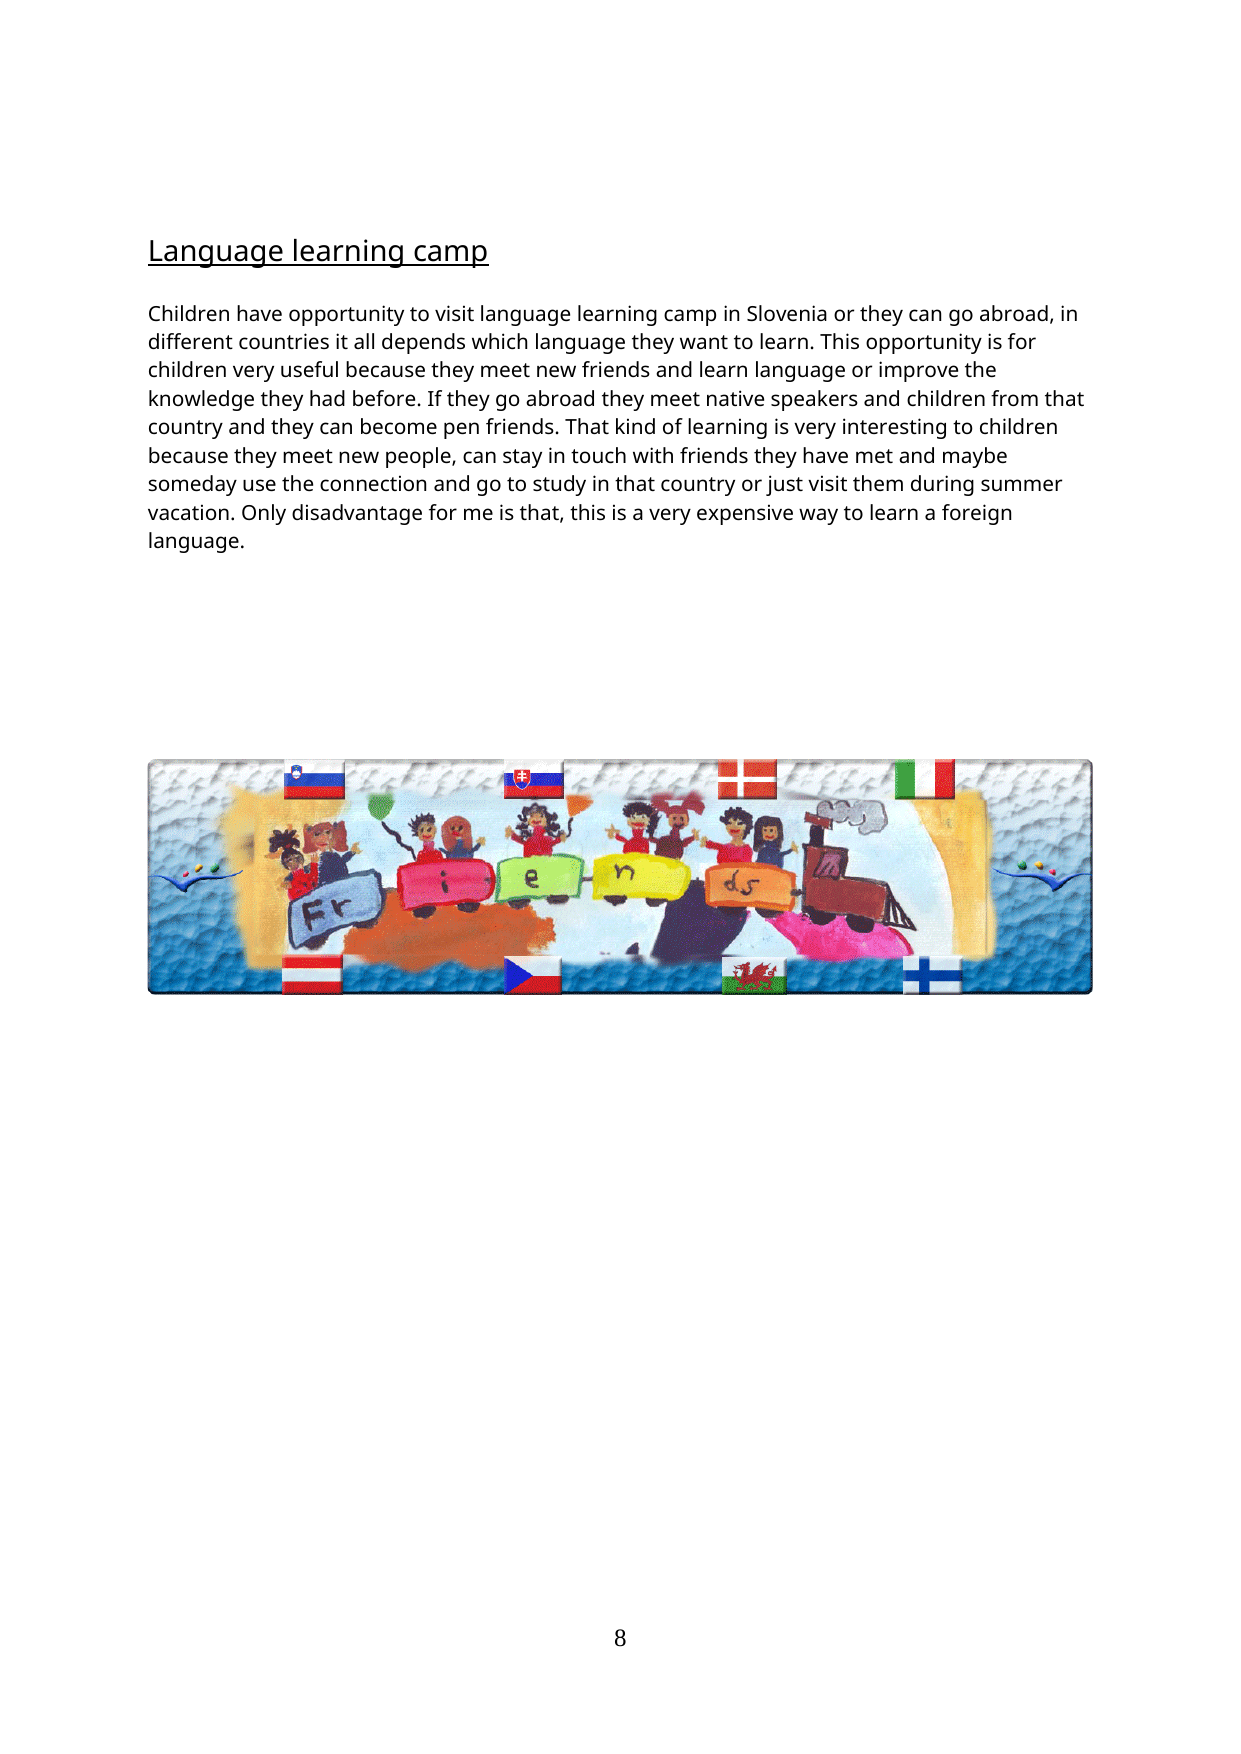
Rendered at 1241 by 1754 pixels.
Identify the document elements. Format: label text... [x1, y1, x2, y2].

picture [147, 759, 1093, 995]
subtitle Language learning camp [148, 230, 1093, 270]
text Children have opportunity to visit language learning camp in Slovenia or they can go abroad, in different countries it all depends which language they want to learn. This opportunity is for children very useful because they meet new friends and learn language or improve the knowledge they had before. If they go abroad they meet native speakers and children from that country and they can become pen friends. That kind of learning is very interesting to children because they meet new people, can stay in touch with friends they have met and maybe someday use the connection and go to study in that country or just visit them during summer vacation. Only disadvantage for me is that, this is a very expensive way to learn a foreign language. [148, 299, 1093, 554]
